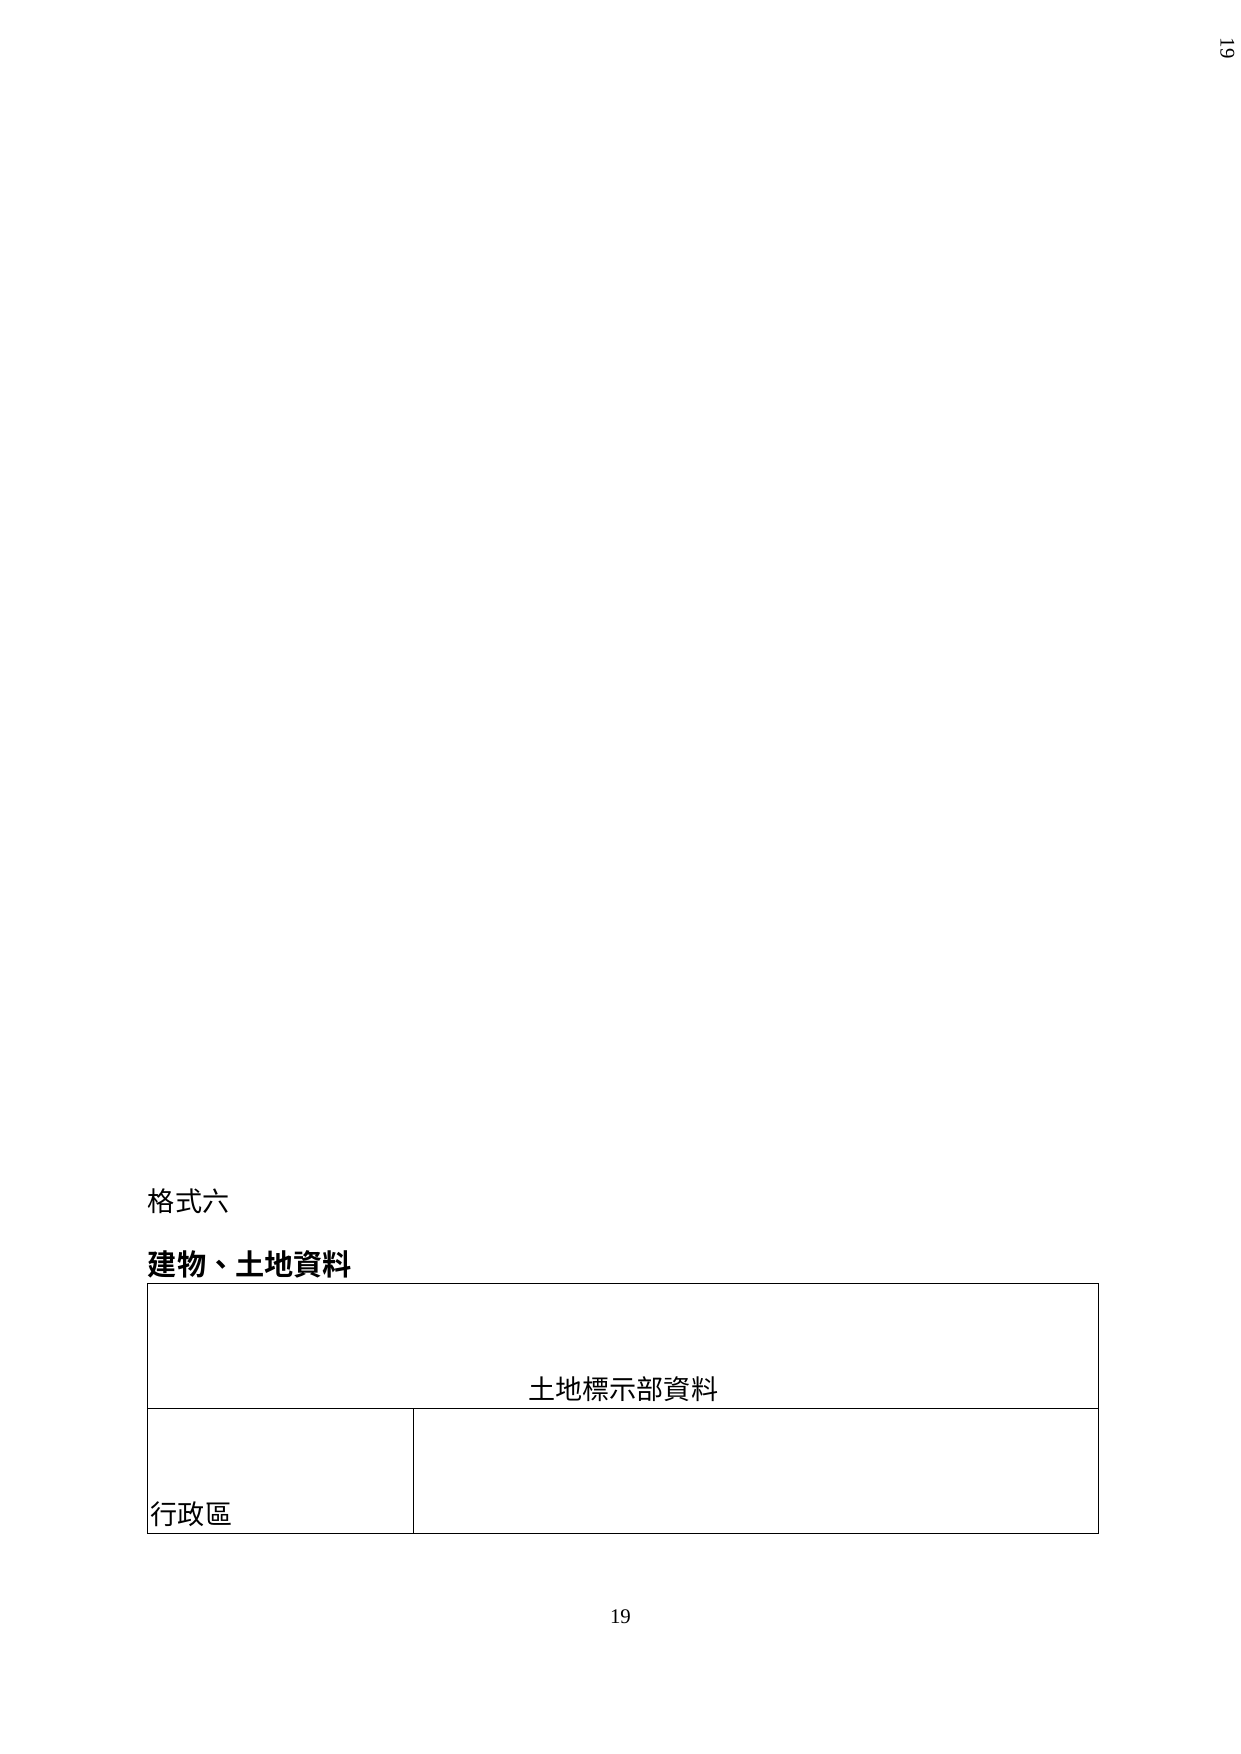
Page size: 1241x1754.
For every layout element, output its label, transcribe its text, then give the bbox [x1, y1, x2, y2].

text 建物、土地資料 [148, 1221, 1092, 1283]
table_header 土地標示部資料 [148, 1284, 1098, 1408]
text 格式六 [148, 1158, 1092, 1221]
table_cell [414, 1409, 1098, 1533]
table_cell 行政區 [148, 1409, 413, 1533]
